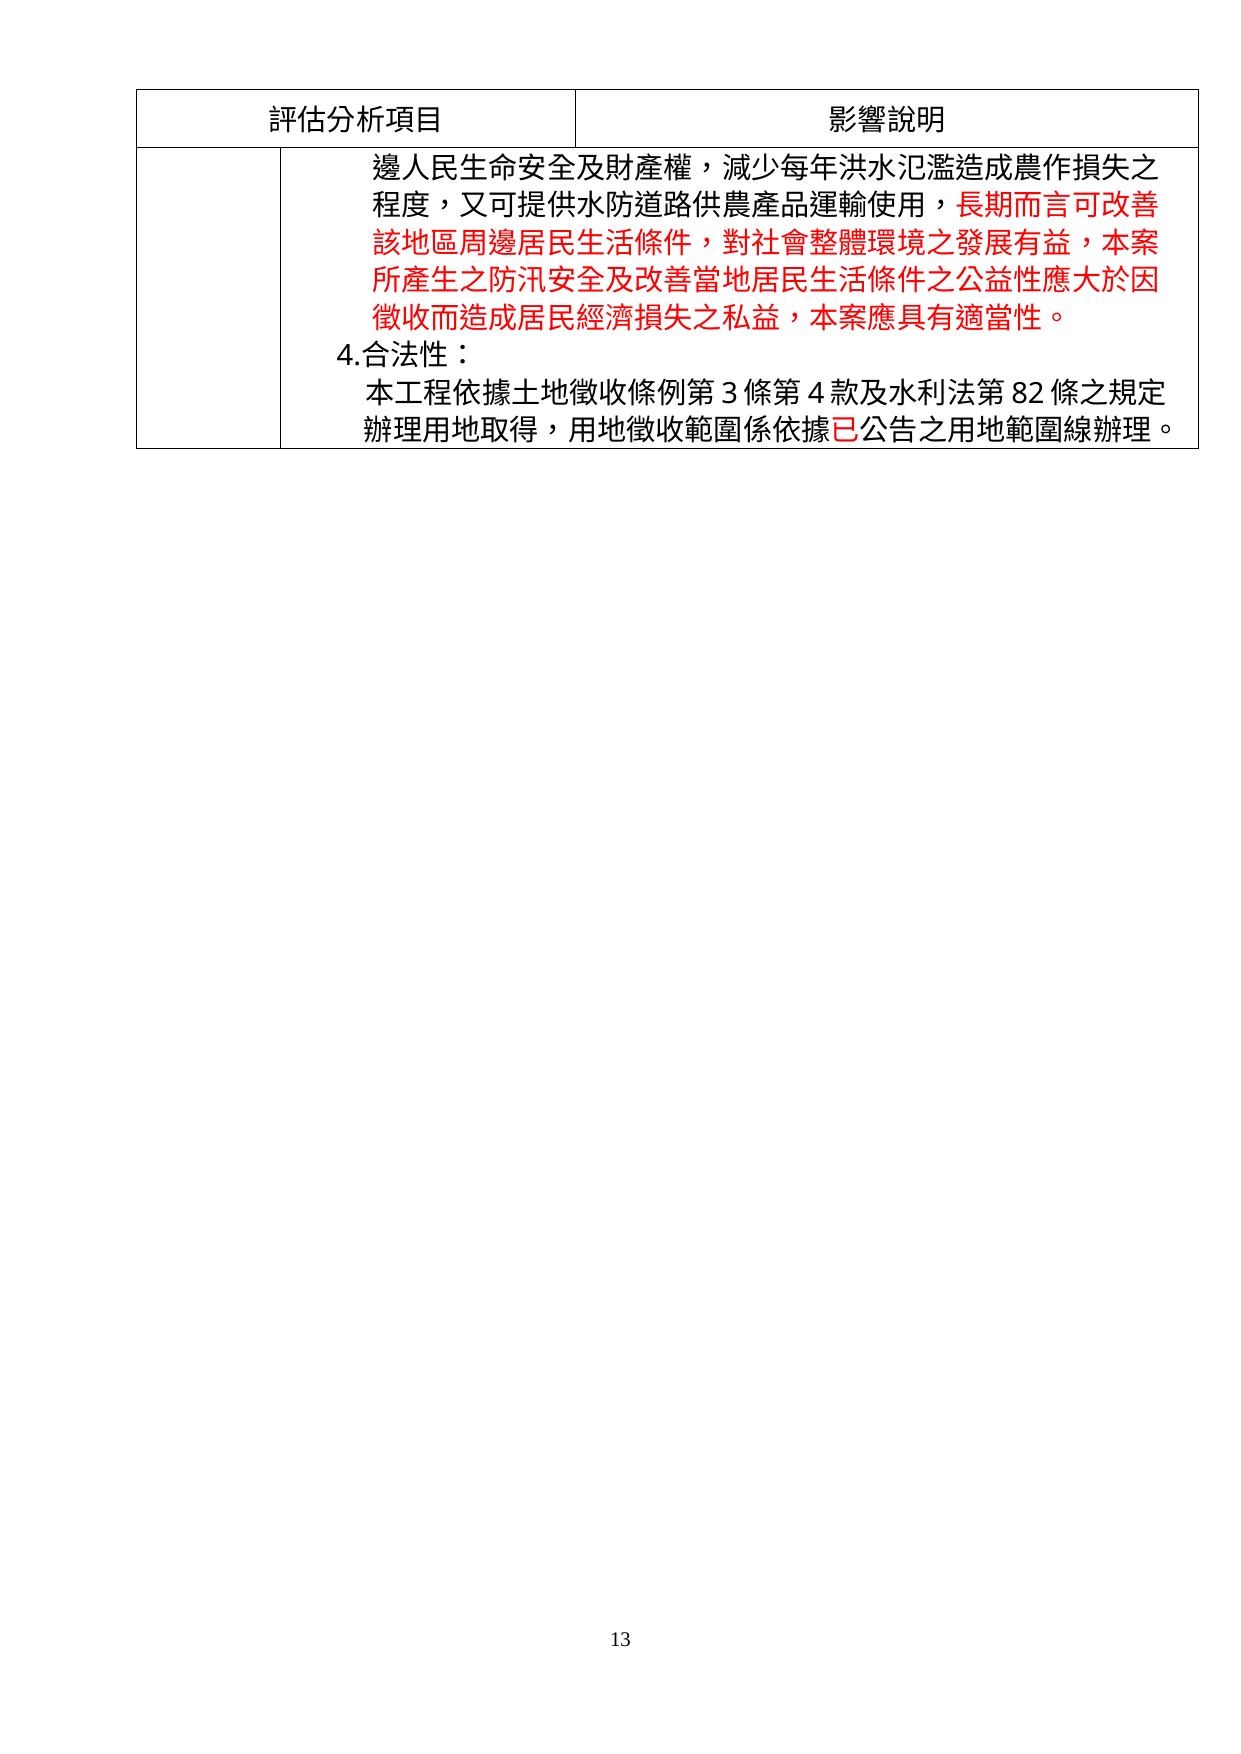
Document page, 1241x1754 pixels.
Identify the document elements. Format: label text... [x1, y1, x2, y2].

table_cell [137, 148, 280, 448]
table_header 評估分析項目 [137, 90, 575, 147]
table_header 影響說明 [576, 90, 1198, 147]
table_cell 邊人民生命安全及財產權，減少每年洪水氾濫造成農作損失之程度，又可提供水防道路供農產品運輸使用，長期而言可改善該地區周邊居民生活條件，對社會整體環境之發展有益，本案所產生之防汛安全及改善當地居民生活條件之公益性應大於因徵收而造成居民經濟損失之私益，本案應具有適當性。 4.合法性： 本工程依據土地徵收條例第3條第4款及水利法第82條之規定辦理用地取得，用地徵收範圍係依據已公告之用地範圍線辦理。 [281, 148, 1198, 448]
